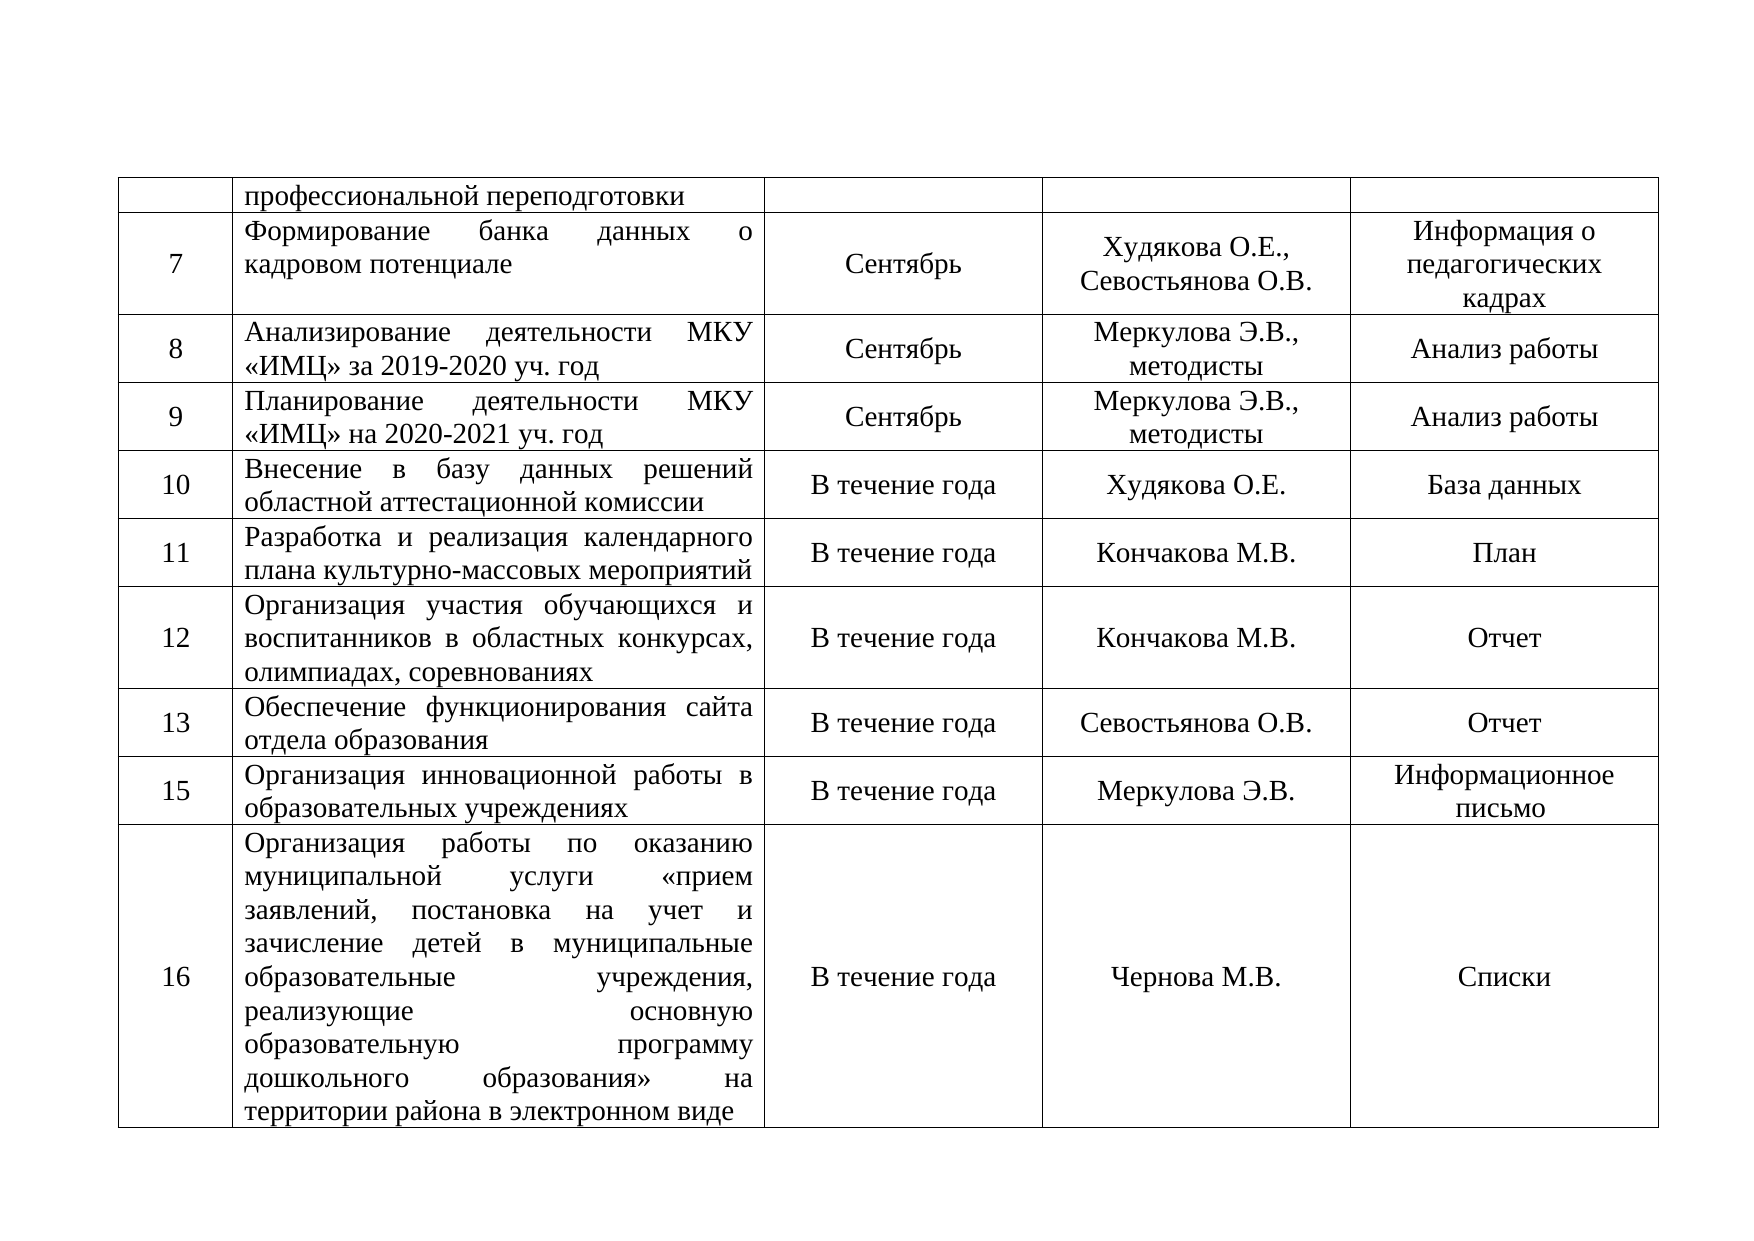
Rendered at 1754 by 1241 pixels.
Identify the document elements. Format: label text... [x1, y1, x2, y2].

table_cell Сентябрь [765, 213, 1042, 313]
table_cell Анализирование деятельности МКУ «ИМЦ» за 2019-2020 уч. год [233, 315, 764, 382]
table_cell Сентябрь [765, 383, 1042, 450]
table_cell Анализ работы [1351, 315, 1658, 382]
table_cell [119, 178, 232, 212]
table_cell Планирование деятельности МКУ «ИМЦ» на 2020-2021 уч. год [233, 383, 764, 450]
table_cell 9 [119, 383, 232, 450]
table_cell профессиональной переподготовки [233, 178, 764, 212]
table_cell 12 [119, 587, 232, 688]
table_cell 7 [119, 213, 232, 313]
table_cell 10 [119, 451, 232, 518]
table_cell Отчет [1351, 689, 1658, 756]
table_cell В течение года [765, 587, 1042, 688]
table_cell Информация о педагогических кадрах [1351, 213, 1658, 313]
table_cell Списки [1351, 825, 1658, 1127]
table_cell Формирование банка данных о кадровом потенциале [233, 213, 764, 313]
table_cell Организация участия обучающихся и воспитанников в областных конкурсах, олимпиадах, соревнованиях [233, 587, 764, 688]
table_cell Разработка и реализация календарного плана культурно-массовых мероприятий [233, 519, 764, 586]
table_cell Внесение в базу данных решений областной аттестационной комиссии [233, 451, 764, 518]
table_cell Организация работы по оказанию муниципальной услуги «прием заявлений, постановка на учет и зачисление детей в муниципальные образовательные учреждения, реализующие основную образовательную программу дошкольного образования» на территории района в электронном виде [233, 825, 764, 1127]
table_cell В течение года [765, 825, 1042, 1127]
table_cell Севостьянова О.В. [1043, 689, 1350, 756]
table_cell В течение года [765, 519, 1042, 586]
table_cell В течение года [765, 757, 1042, 824]
table_cell Сентябрь [765, 315, 1042, 382]
table_cell Обеспечение функционирования сайта отдела образования [233, 689, 764, 756]
table_cell 13 [119, 689, 232, 756]
table_cell В течение года [765, 689, 1042, 756]
table_cell Меркулова Э.В. [1043, 757, 1350, 824]
table_cell Информационное письмо [1351, 757, 1658, 824]
table_cell Худякова О.Е., Севостьянова О.В. [1043, 213, 1350, 313]
table_cell Меркулова Э.В., методисты [1043, 383, 1350, 450]
table_cell Меркулова Э.В., методисты [1043, 315, 1350, 382]
table_cell Анализ работы [1351, 383, 1658, 450]
table_cell Чернова М.В. [1043, 825, 1350, 1127]
table_cell [1043, 178, 1350, 212]
table_cell 16 [119, 825, 232, 1127]
table_cell План [1351, 519, 1658, 586]
table_cell Организация инновационной работы в образовательных учреждениях [233, 757, 764, 824]
table_cell Худякова О.Е. [1043, 451, 1350, 518]
table_cell 15 [119, 757, 232, 824]
table_cell 11 [119, 519, 232, 586]
table_cell [765, 178, 1042, 212]
table_cell [1351, 178, 1658, 212]
table_cell Кончакова М.В. [1043, 587, 1350, 688]
table_cell В течение года [765, 451, 1042, 518]
table_cell Отчет [1351, 587, 1658, 688]
table_cell База данных [1351, 451, 1658, 518]
table_cell 8 [119, 315, 232, 382]
table_cell Кончакова М.В. [1043, 519, 1350, 586]
